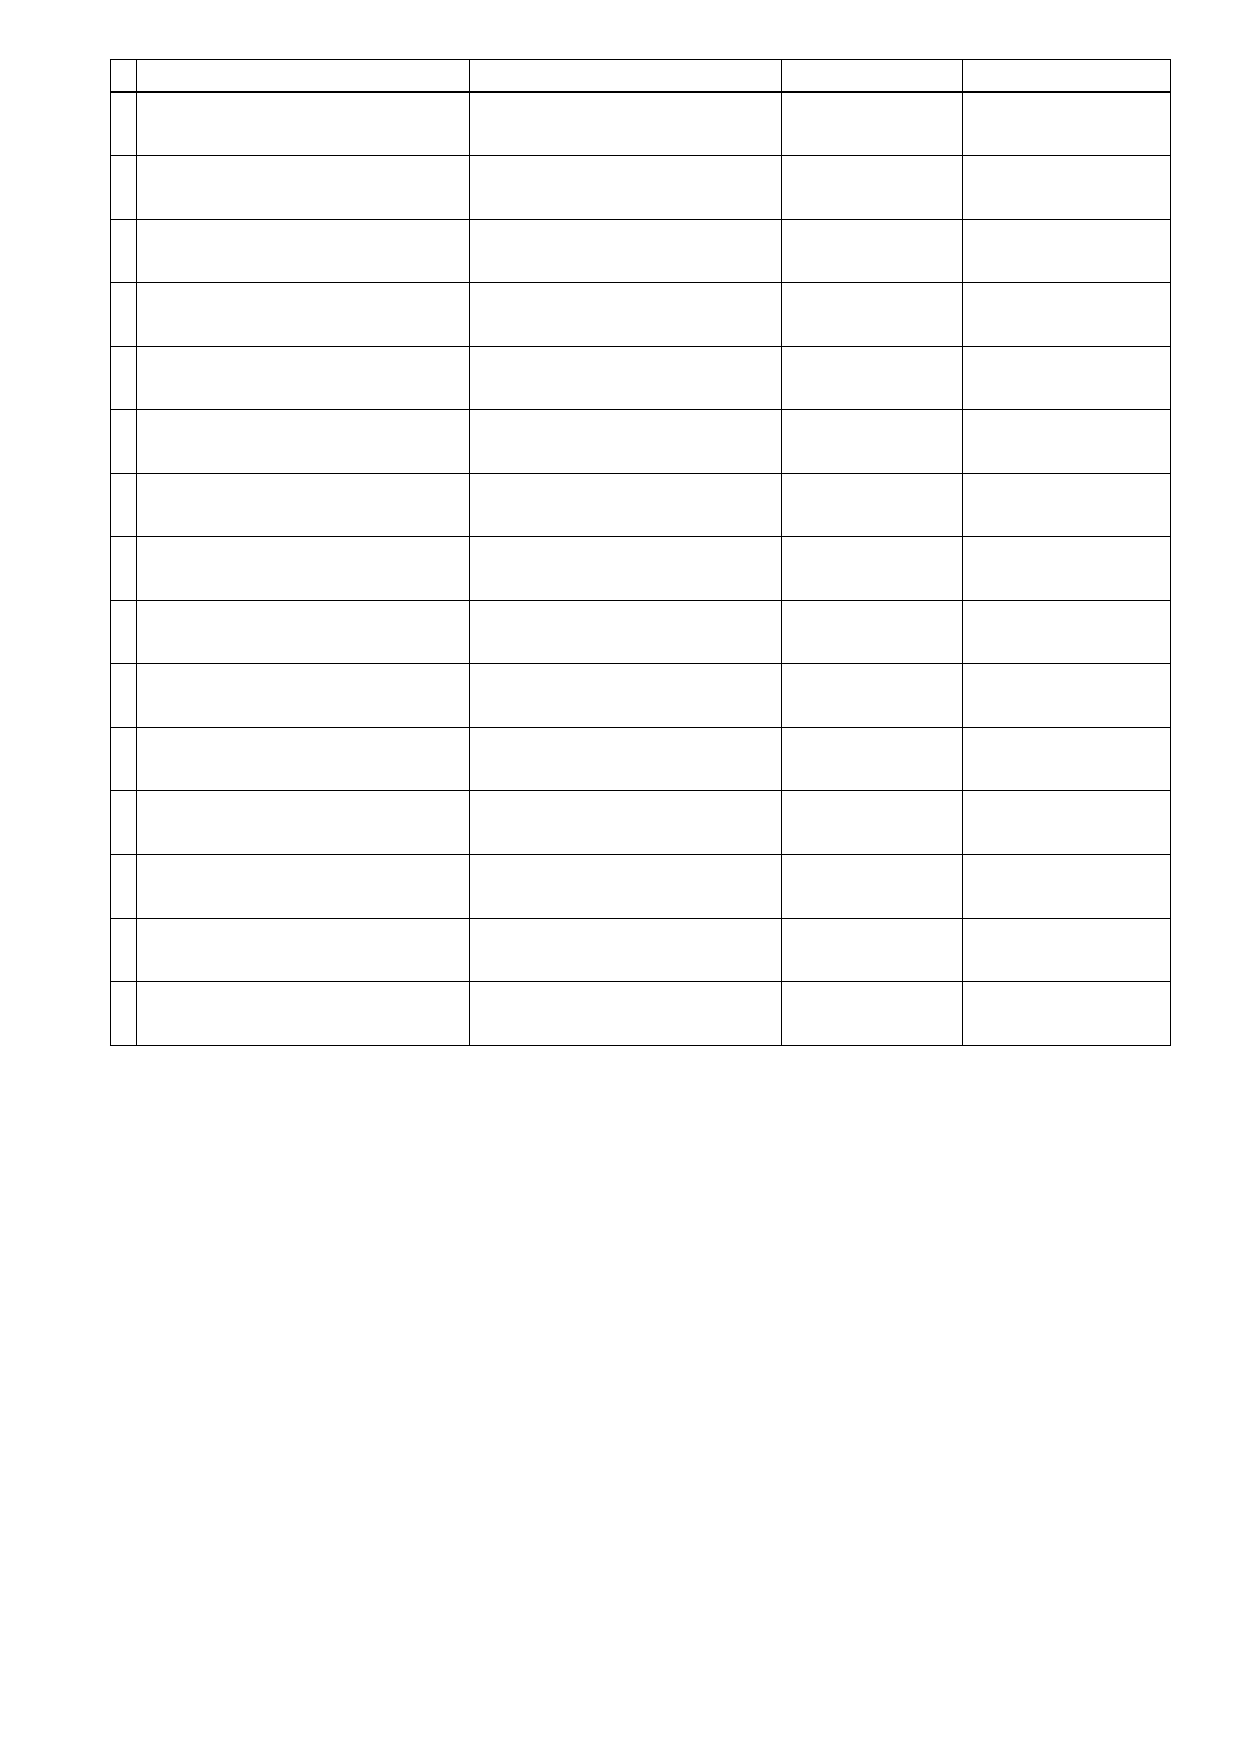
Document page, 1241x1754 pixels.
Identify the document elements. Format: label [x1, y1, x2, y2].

table_cell [782, 156, 962, 218]
table_cell [137, 60, 469, 91]
table_cell [137, 728, 469, 790]
table_cell [470, 60, 781, 91]
table_cell [470, 982, 781, 1044]
table_cell [470, 474, 781, 536]
table_cell [470, 664, 781, 727]
table_cell [111, 982, 136, 1044]
table_cell [470, 728, 781, 790]
table_cell [470, 93, 781, 155]
table_cell [137, 93, 469, 155]
table_cell [137, 601, 469, 663]
table_cell [963, 283, 1170, 346]
table_cell [137, 410, 469, 473]
table_cell [782, 855, 962, 917]
table_cell [963, 919, 1170, 981]
table_cell [963, 347, 1170, 409]
table_cell [782, 919, 962, 981]
table_cell [111, 60, 136, 91]
table_cell [137, 855, 469, 917]
table_cell [782, 791, 962, 854]
table_cell [782, 93, 962, 155]
table_cell [963, 664, 1170, 727]
table_cell [963, 791, 1170, 854]
table_cell [111, 220, 136, 282]
table_cell [111, 664, 136, 727]
table_cell [963, 60, 1170, 91]
table_cell [111, 93, 136, 155]
table_cell [111, 855, 136, 917]
table_cell [137, 791, 469, 854]
table_cell [782, 474, 962, 536]
table_cell [470, 537, 781, 600]
table_cell [470, 283, 781, 346]
table_cell [137, 982, 469, 1044]
table_cell [782, 601, 962, 663]
table_cell [111, 537, 136, 600]
table_cell [137, 474, 469, 536]
table_cell [963, 537, 1170, 600]
table_cell [470, 601, 781, 663]
table_cell [111, 791, 136, 854]
table_cell [111, 728, 136, 790]
table_cell [470, 855, 781, 917]
table_cell [470, 156, 781, 218]
table_cell [137, 537, 469, 600]
table_cell [111, 156, 136, 218]
table_cell [470, 410, 781, 473]
table_cell [470, 791, 781, 854]
table_cell [111, 474, 136, 536]
table_cell [782, 220, 962, 282]
table_cell [782, 664, 962, 727]
table_cell [782, 60, 962, 91]
table_cell [111, 601, 136, 663]
table_cell [137, 283, 469, 346]
table_cell [470, 347, 781, 409]
table_cell [963, 728, 1170, 790]
table_cell [963, 474, 1170, 536]
table_cell [137, 347, 469, 409]
table_cell [963, 220, 1170, 282]
table_cell [963, 93, 1170, 155]
table_cell [782, 347, 962, 409]
table_cell [782, 982, 962, 1044]
table_cell [111, 919, 136, 981]
table_cell [782, 283, 962, 346]
table_cell [111, 283, 136, 346]
table_cell [137, 664, 469, 727]
table_cell [963, 156, 1170, 218]
table_cell [963, 601, 1170, 663]
table_cell [782, 728, 962, 790]
table_cell [111, 347, 136, 409]
table_cell [963, 982, 1170, 1044]
table_cell [137, 919, 469, 981]
table_cell [137, 156, 469, 218]
table_cell [963, 855, 1170, 917]
table_cell [137, 220, 469, 282]
table_cell [470, 220, 781, 282]
table_cell [782, 537, 962, 600]
table_cell [963, 410, 1170, 473]
table_cell [470, 919, 781, 981]
table_cell [111, 410, 136, 473]
table_cell [782, 410, 962, 473]
